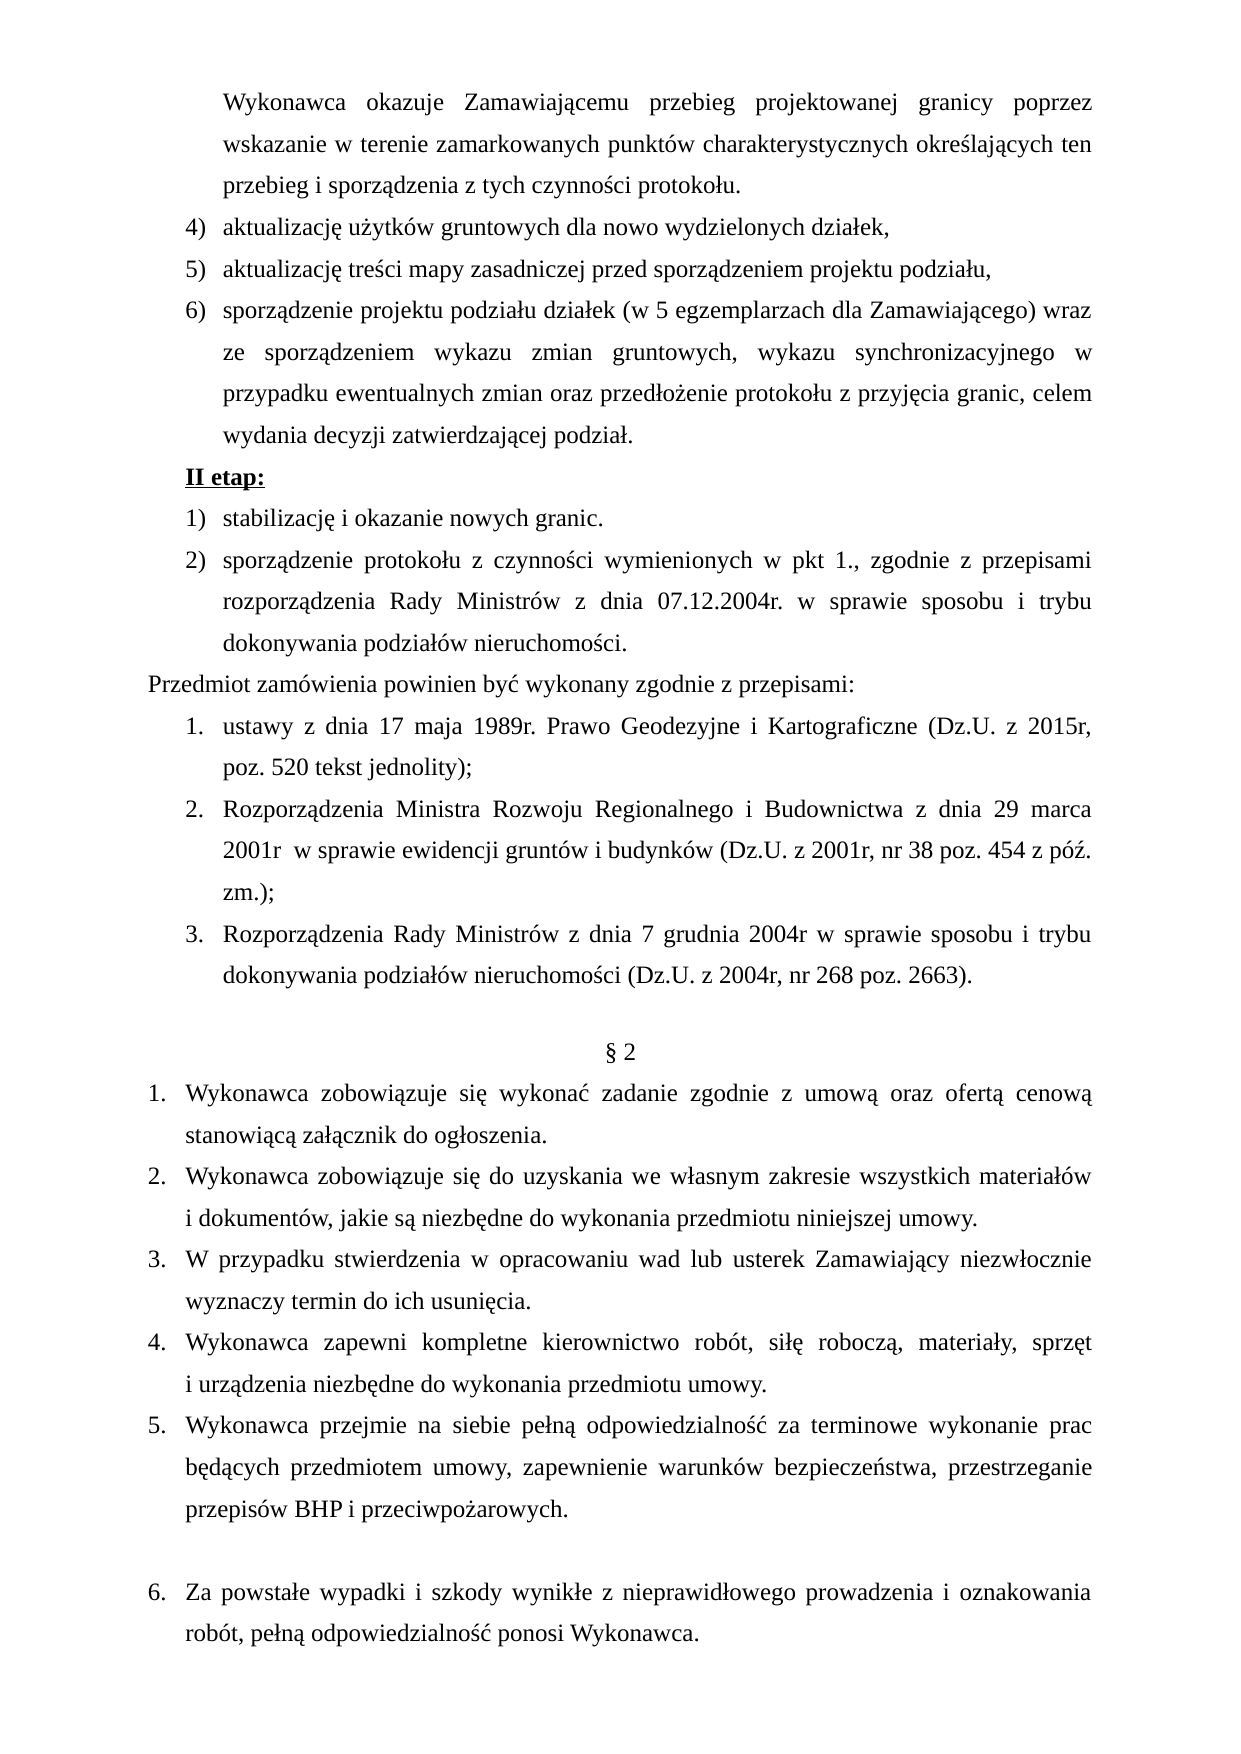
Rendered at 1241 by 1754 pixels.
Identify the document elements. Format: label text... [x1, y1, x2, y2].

list Za powstałe wypadki i szkody wynikłe z nieprawidłowego prowadzenia i oznakowania robót, pełną odpowiedzialność ponosi Wykonawca. [148, 1578, 1093, 1647]
list stabilizację i okazanie nowych granic. [185, 504, 1093, 532]
list Wykonawca zapewni kompletne kierownictwo robót, siłę roboczą, materiały, sprzęt i urządzenia niezbędne do wykonania przedmiotu umowy. [148, 1328, 1093, 1398]
list Wykonawca zobowiązuje się wykonać zadanie zgodnie z umową oraz ofertą cenową stanowiącą załącznik do ogłoszenia. [148, 1079, 1093, 1148]
list sporządzenie protokołu z czynności wymienionych w pkt 1., zgodnie z przepisami rozporządzenia Rady Ministrów z dnia 07.12.2004r. w sprawie sposobu i trybu dokonywania podziałów nieruchomości. [185, 546, 1093, 657]
text II etap: [148, 463, 1093, 490]
list Rozporządzenia Rady Ministrów z dnia 7 grudnia 2004r w sprawie sposobu i trybu dokonywania podziałów nieruchomości (Dz.U. z 2004r, nr 268 poz. 2663). [185, 920, 1093, 989]
list W przypadku stwierdzenia w opracowaniu wad lub usterek Zamawiający niezwłocznie wyznaczy termin do ich usunięcia. [148, 1245, 1093, 1315]
list Wykonawca zobowiązuje się do uzyskania we własnym zakresie wszystkich materiałów i dokumentów, jakie są niezbędne do wykonania przedmiotu niniejszej umowy. [148, 1162, 1093, 1232]
list Wykonawca okazuje Zamawiającemu przebieg projektowanej granicy poprzez wskazanie w terenie zamarkowanych punktów charakterystycznych określających ten przebieg i sporządzenia z tych czynności protokołu. [185, 88, 1093, 199]
list aktualizację treści mapy zasadniczej przed sporządzeniem projektu podziału, [185, 255, 1093, 282]
list Rozporządzenia Ministra Rozwoju Regionalnego i Budownictwa z dnia 29 marca 2001r w sprawie ewidencji gruntów i budynków (Dz.U. z 2001r, nr 38 poz. 454 z póź. zm.); [185, 795, 1093, 906]
text § 2 [148, 1038, 1093, 1065]
list ustawy z dnia 17 maja 1989r. Prawo Geodezyjne i Kartograficzne (Dz.U. z 2015r, poz. 520 tekst jednolity); [185, 712, 1093, 781]
list sporządzenie projektu podziału działek (w 5 egzemplarzach dla Zamawiającego) wraz ze sporządzeniem wykazu zmian gruntowych, wykazu synchronizacyjnego w przypadku ewentualnych zmian oraz przedłożenie protokołu z przyjęcia granic, celem wydania decyzji zatwierdzającej podział. [185, 296, 1093, 449]
list aktualizację użytków gruntowych dla nowo wydzielonych działek, [185, 213, 1093, 241]
text Przedmiot zamówienia powinien być wykonany zgodnie z przepisami: [148, 670, 1093, 698]
list Wykonawca przejmie na siebie pełną odpowiedzialność za terminowe wykonanie prac będących przedmiotem umowy, zapewnienie warunków bezpieczeństwa, przestrzeganie przepisów BHP i przeciwpożarowych. [148, 1412, 1093, 1522]
